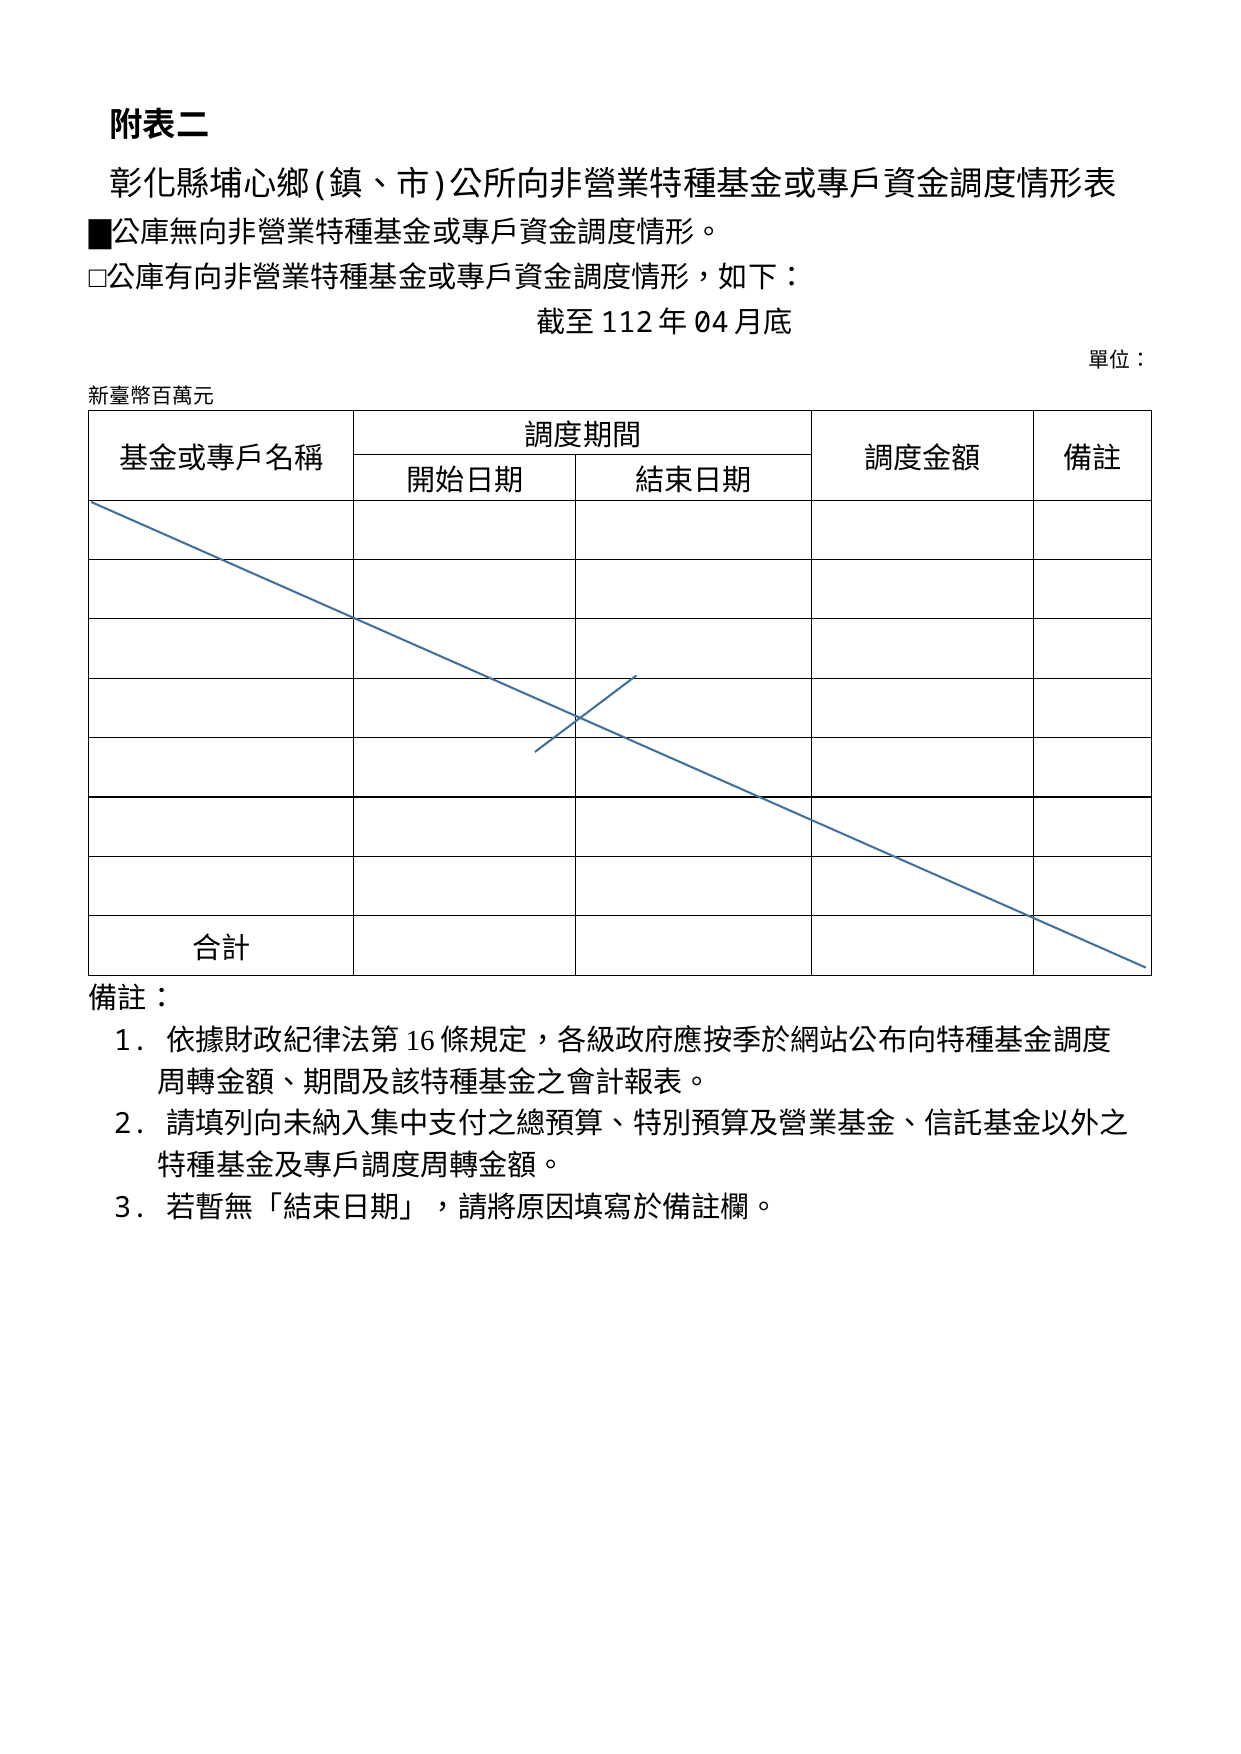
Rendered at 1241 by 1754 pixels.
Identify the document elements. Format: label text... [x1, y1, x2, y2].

table_cell [576, 501, 811, 559]
table_cell [767, 798, 811, 818]
table_cell [812, 916, 1033, 974]
table_cell [89, 679, 353, 737]
table_cell [576, 857, 811, 915]
table_cell [1034, 619, 1151, 678]
table_header 調度期間 [354, 411, 811, 454]
text ▇公庫無向非營業特種基金或專戶資金調度情形。 [89, 214, 1137, 250]
table_cell [89, 560, 349, 618]
table_header 基金或專戶名稱 [89, 411, 353, 499]
table_cell [576, 798, 811, 856]
table_cell [354, 501, 575, 559]
table_cell [558, 724, 575, 737]
table_cell [584, 679, 811, 737]
text 3. 若暫無「結束日期」，請將原因填寫於備註欄。 [114, 1184, 1137, 1226]
text 單位：新臺幣百萬元 [89, 339, 1137, 410]
text □公庫有向非營業特種基金或專戶資金調度情形，如下： [89, 259, 1137, 295]
table_cell [631, 738, 811, 796]
table_cell [497, 679, 575, 714]
table_cell [354, 620, 485, 678]
table_cell [1034, 679, 1151, 737]
table_cell [576, 720, 618, 737]
text 彰化縣埔心鄉(鎮、市)公所向非營業特種基金或專戶資金調度情形表 [89, 162, 1137, 204]
table_cell [1034, 798, 1151, 856]
table_cell [812, 738, 1033, 796]
table_cell [1034, 501, 1151, 559]
table_cell [812, 798, 1033, 856]
table_cell [576, 916, 811, 974]
table_cell [89, 857, 353, 915]
table_cell [89, 501, 215, 559]
table_cell [354, 560, 575, 618]
table_cell [812, 560, 1033, 618]
table_cell 開始日期 [354, 455, 575, 499]
table_cell [812, 679, 1033, 737]
table_cell [1034, 560, 1151, 618]
table_cell [576, 738, 752, 796]
table_cell [1034, 857, 1151, 915]
text 截至112年04月底 [89, 304, 1137, 339]
table_cell 合計 [89, 916, 353, 974]
table_cell [1034, 916, 1151, 974]
table_cell [354, 916, 575, 974]
table_cell [354, 679, 575, 737]
table_cell [576, 619, 811, 678]
table_cell [89, 738, 353, 796]
table_cell [812, 857, 1021, 915]
table_cell [354, 798, 575, 856]
table_cell [812, 501, 1033, 559]
table_cell [89, 798, 353, 856]
table_cell [228, 560, 353, 616]
table_cell [354, 738, 575, 796]
table_cell [576, 679, 628, 716]
text 2. 請填列向未納入集中支付之總預算、特別預算及營業基金、信託基金以外之特種基金及專戶調度周轉金額。 [114, 1101, 1137, 1184]
table_cell [812, 822, 888, 856]
table_cell [354, 857, 575, 915]
table_cell [901, 857, 1033, 915]
table_cell [812, 619, 1033, 678]
table_cell 結束日期 [576, 455, 811, 499]
text 備註： [88, 976, 1137, 1017]
table_cell [89, 619, 353, 678]
table_cell [362, 619, 575, 678]
text 1. 依據財政紀律法第16條規定，各級政府應按季於網站公布向特種基金調度周轉金額、期間及該特種基金之會計報表。 [114, 1017, 1137, 1101]
table_header 備註 [1034, 411, 1151, 499]
table_cell [576, 560, 811, 618]
table_cell [1034, 738, 1151, 796]
table_header 調度金額 [812, 411, 1033, 499]
table_cell [94, 501, 353, 559]
